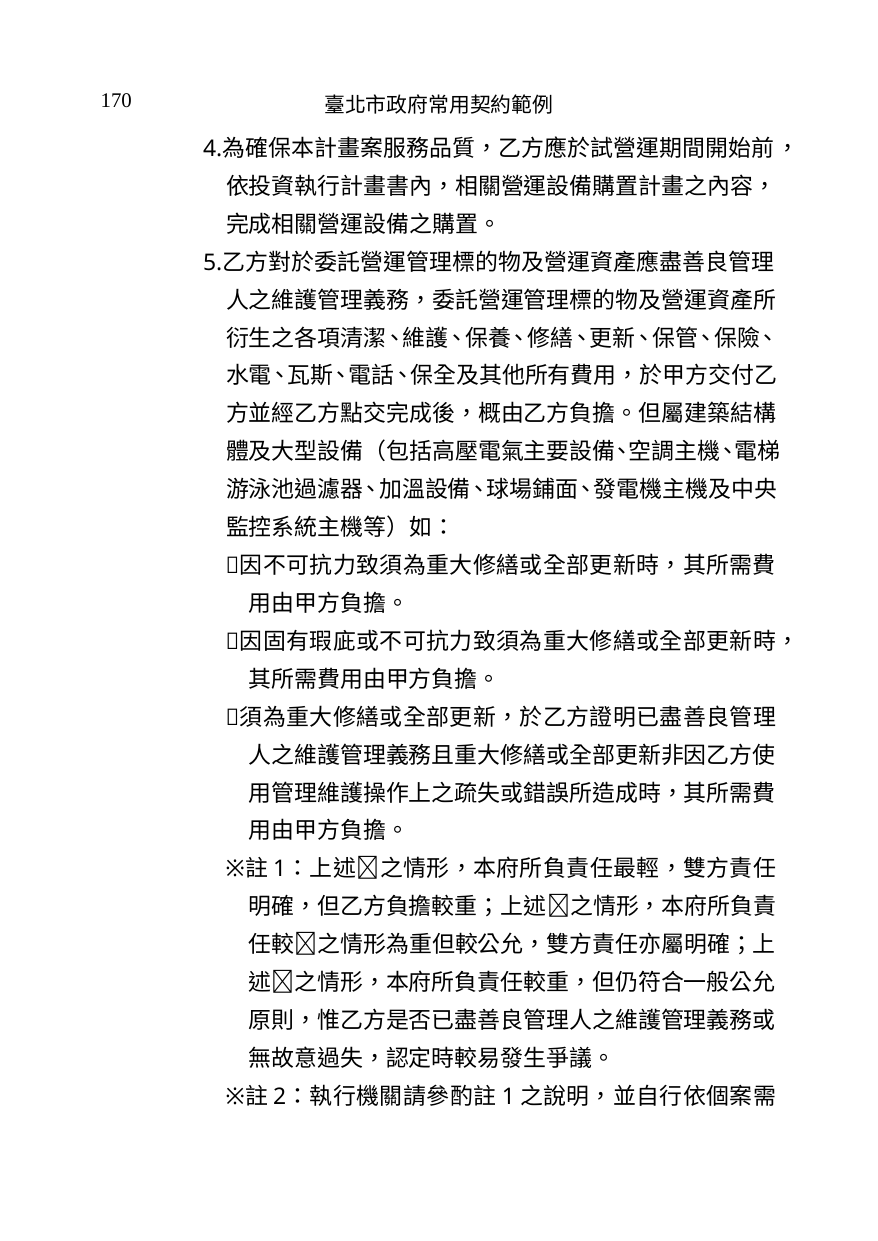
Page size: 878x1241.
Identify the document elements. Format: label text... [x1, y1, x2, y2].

text 5.乙方對於委託營運管理標的物及營運資產應盡善良管理人之維護管理義務，委託營運管理標的物及營運資產所衍生之各項清潔、維護、保養、修繕、更新、保管、保險、水電、瓦斯、電話、保全及其他所有費用，於甲方交付乙方並經乙方點交完成後，概由乙方負擔。但屬建築結構體及大型設備（包括高壓電氣主要設備、空調主機、電梯、游泳池過濾器、加溫設備、球場鋪面、發電機主機及中央監控系統主機等）如： [203, 241, 777, 544]
text 4.為確保本計畫案服務品質，乙方應於試營運期間開始前，依投資執行計畫書內，相關營運設備購置計畫之內容，完成相關營運設備之購置。 [203, 127, 777, 241]
text ※註1：上述之情形，本府所負責任最輕，雙方責任明確，但乙方負擔較重；上述之情形，本府所負責任較之情形為重但較公允，雙方責任亦屬明確；上述之情形，本府所負責任較重，但仍符合一般公允原則，惟乙方是否已盡善良管理人之維護管理義務或無故意過失，認定時較易發生爭議。 [225, 848, 777, 1075]
text 因固有瑕庛或不可抗力致須為重大修繕或全部更新時，其所需費用由甲方負擔。 [225, 620, 777, 696]
text 須為重大修繕或全部更新，於乙方證明已盡善良管理人之維護管理義務且重大修繕或全部更新非因乙方使用管理維護操作上之疏失或錯誤所造成時，其所需費用由甲方負擔。 [225, 696, 777, 848]
text 因不可抗力致須為重大修繕或全部更新時，其所需費用由甲方負擔。 [225, 544, 777, 620]
text ※註2：執行機關請參酌註1之說明，並自行依個案需 [225, 1075, 777, 1113]
